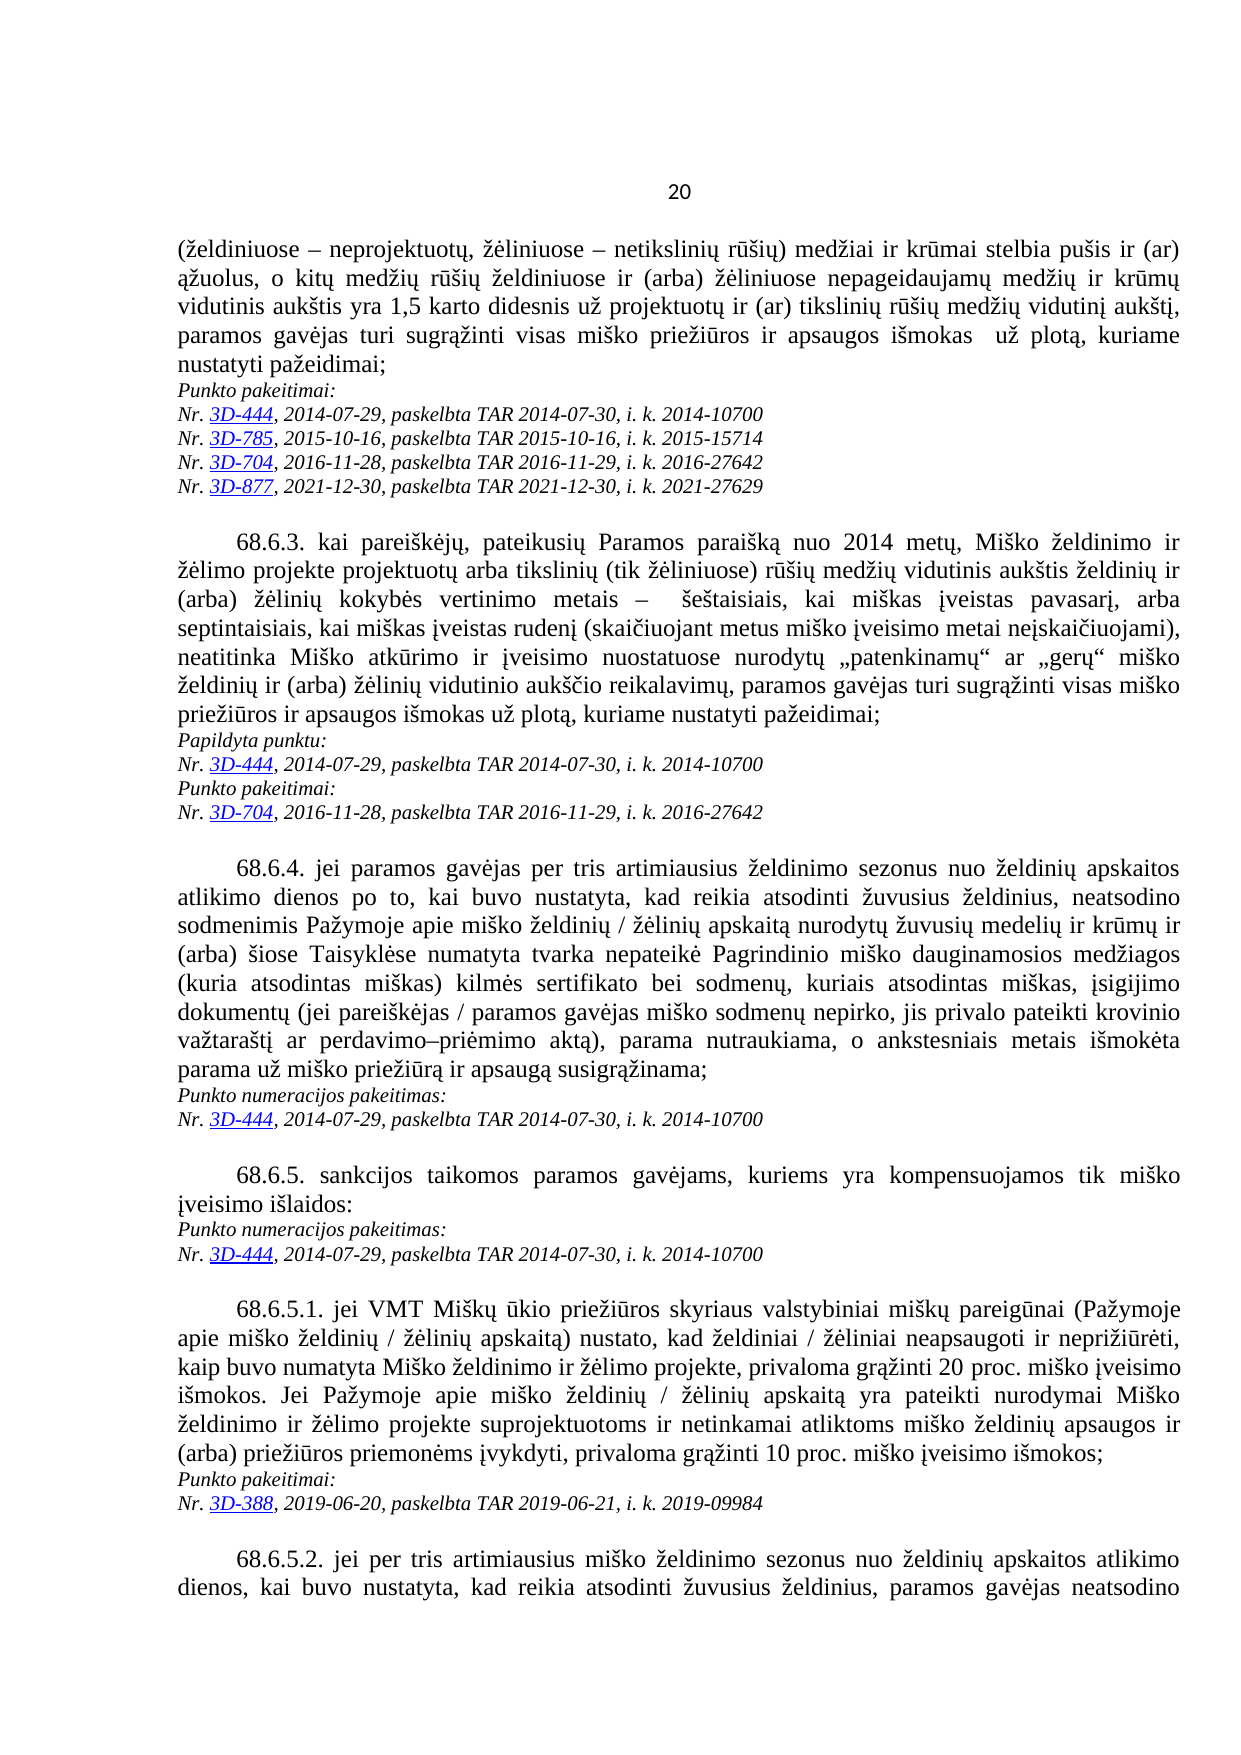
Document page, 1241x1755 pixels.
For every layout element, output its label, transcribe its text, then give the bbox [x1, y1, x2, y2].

text Papildyta punktu: [177, 728, 1181, 752]
text 68.6.5.2. jei per tris artimiausius miško želdinimo sezonus nuo želdinių apskaitos atlikimo dienos, kai buvo nustatyta, kad reikia atsodinti žuvusius želdinius, paramos gavėjas neatsodino [177, 1544, 1181, 1601]
text Nr. 3D-444, 2014-07-29, paskelbta TAR 2014-07-30, i. k. 2014-10700 [177, 752, 1181, 776]
text (želdiniuose – neprojektuotų, žėliniuose – netikslinių rūšių) medžiai ir krūmai stelbia pušis ir (ar) ąžuolus, o kitų medžių rūšių želdiniuose ir (arba) žėliniuose nepageidaujamų medžių ir krūmų vidutinis aukštis yra 1,5 karto didesnis už projektuotų ir (ar) tikslinių rūšių medžių vidutinį aukštį, paramos gavėjas turi sugrąžinti visas miško priežiūros ir apsaugos išmokas už plotą, kuriame nustatyti pažeidimai; [177, 234, 1181, 378]
text Nr. 3D-388, 2019-06-20, paskelbta TAR 2019-06-21, i. k. 2019-09984 [177, 1491, 1181, 1515]
text Nr. 3D-444, 2014-07-29, paskelbta TAR 2014-07-30, i. k. 2014-10700 [177, 1241, 1181, 1266]
text Nr. 3D-785, 2015-10-16, paskelbta TAR 2015-10-16, i. k. 2015-15714 [177, 426, 1181, 450]
text Punkto pakeitimai: [177, 776, 1181, 800]
text Punkto numeracijos pakeitimas: [177, 1217, 1181, 1241]
text Nr. 3D-704, 2016-11-28, paskelbta TAR 2016-11-29, i. k. 2016-27642 [177, 800, 1181, 824]
text Nr. 3D-877, 2021-12-30, paskelbta TAR 2021-12-30, i. k. 2021-27629 [177, 474, 1181, 498]
text Punkto pakeitimai: [177, 1467, 1181, 1491]
text 68.6.3. kai pareiškėjų, pateikusių Paramos paraišką nuo 2014 metų, Miško želdinimo ir žėlimo projekte projektuotų arba tikslinių (tik žėliniuose) rūšių medžių vidutinis aukštis želdinių ir (arba) žėlinių kokybės vertinimo metais – šeštaisiais, kai miškas įveistas pavasarį, arba septintaisiais, kai miškas įveistas rudenį (skaičiuojant metus miško įveisimo metai neįskaičiuojami), neatitinka Miško atkūrimo ir įveisimo nuostatuose nurodytų „patenkinamų“ ar „gerų“ miško želdinių ir (arba) žėlinių vidutinio aukščio reikalavimų, paramos gavėjas turi sugrąžinti visas miško priežiūros ir apsaugos išmokas už plotą, kuriame nustatyti pažeidimai; [177, 527, 1181, 728]
text 68.6.5.1. jei VMT Miškų ūkio priežiūros skyriaus valstybiniai miškų pareigūnai (Pažymoje apie miško želdinių / žėlinių apskaitą) nustato, kad želdiniai / žėliniai neapsaugoti ir neprižiūrėti, kaip buvo numatyta Miško želdinimo ir žėlimo projekte, privaloma grąžinti 20 proc. miško įveisimo išmokos. Jei Pažymoje apie miško želdinių / žėlinių apskaitą yra pateikti nurodymai Miško želdinimo ir žėlimo projekte suprojektuotoms ir netinkamai atliktoms miško želdinių apsaugos ir (arba) priežiūros priemonėms įvykdyti, privaloma grąžinti 10 proc. miško įveisimo išmokos; [177, 1294, 1181, 1467]
text Nr. 3D-704, 2016-11-28, paskelbta TAR 2016-11-29, i. k. 2016-27642 [177, 450, 1181, 474]
text 68.6.5. sankcijos taikomos paramos gavėjams, kuriems yra kompensuojamos tik miško įveisimo išlaidos: [177, 1160, 1181, 1217]
text Punkto pakeitimai: [177, 378, 1181, 402]
text Punkto numeracijos pakeitimas: [177, 1083, 1181, 1107]
text Nr. 3D-444, 2014-07-29, paskelbta TAR 2014-07-30, i. k. 2014-10700 [177, 1107, 1181, 1131]
text Nr. 3D-444, 2014-07-29, paskelbta TAR 2014-07-30, i. k. 2014-10700 [177, 402, 1181, 426]
text 68.6.4. jei paramos gavėjas per tris artimiausius želdinimo sezonus nuo želdinių apskaitos atlikimo dienos po to, kai buvo nustatyta, kad reikia atsodinti žuvusius želdinius, neatsodino sodmenimis Pažymoje apie miško želdinių / žėlinių apskaitą nurodytų žuvusių medelių ir krūmų ir (arba) šiose Taisyklėse numatyta tvarka nepateikė Pagrindinio miško dauginamosios medžiagos (kuria atsodintas miškas) kilmės sertifikato bei sodmenų, kuriais atsodintas miškas, įsigijimo dokumentų (jei pareiškėjas / paramos gavėjas miško sodmenų nepirko, jis privalo pateikti krovinio važtaraštį ar perdavimo–priėmimo aktą), parama nutraukiama, o ankstesniais metais išmokėta parama už miško priežiūrą ir apsaugą susigrąžinama; [177, 853, 1181, 1083]
